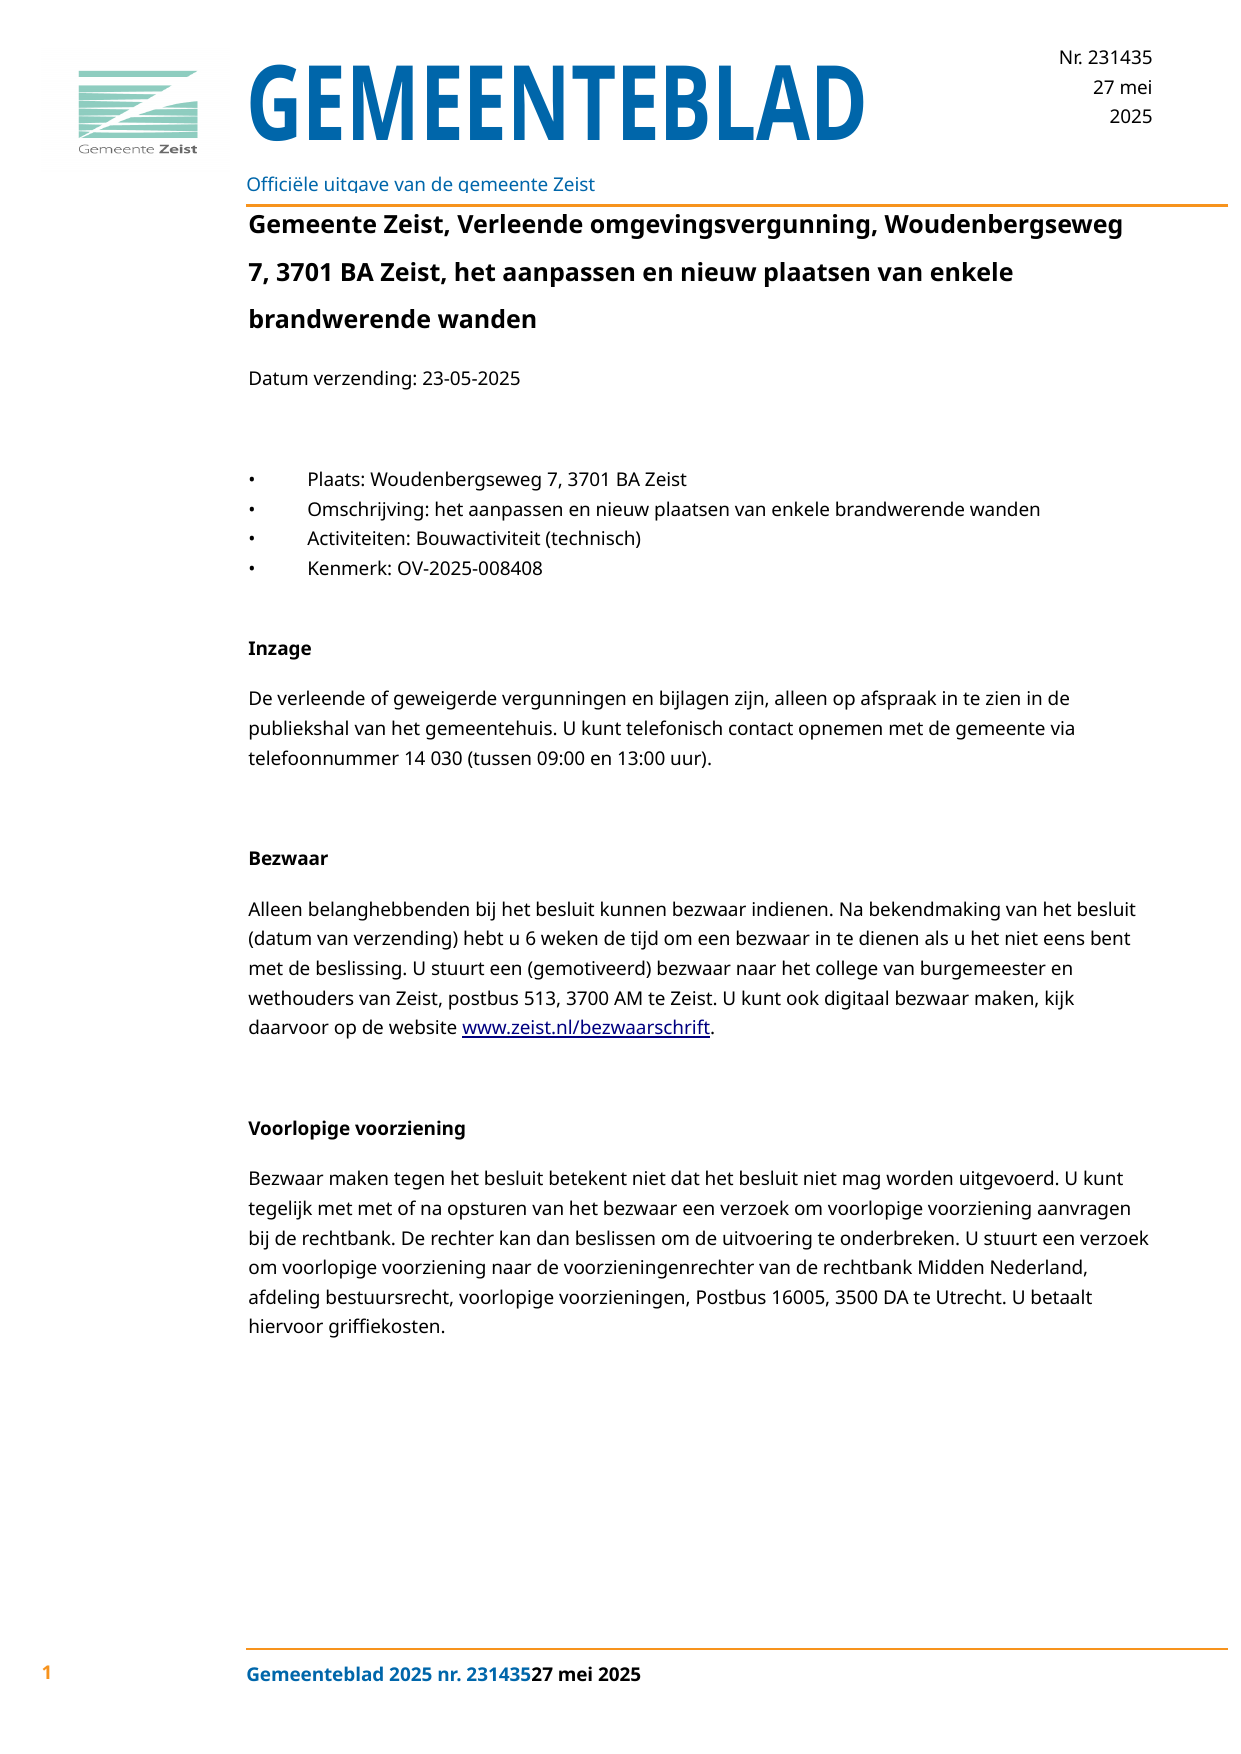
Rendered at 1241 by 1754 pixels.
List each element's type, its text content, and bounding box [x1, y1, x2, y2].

picture [41, 47, 231, 172]
text Inzage [248, 635, 1152, 661]
text De verleende of geweigerde vergunningen en bijlagen zijn, alleen op afspraak in te zien in de publiekshal van het gemeentehuis. U kunt telefonisch contact opnemen met de gemeente via telefoonnummer 14 030 (tussen 09:00 en 13:00 uur). [248, 686, 1152, 770]
text Alleen belanghebbenden bij het besluit kunnen bezwaar indienen. Na bekendmaking van het besluit (datum van verzending) hebt u 6 weken de tijd om een bezwaar in te dienen als u het niet eens bent met de beslissing. U stuurt een (gemotiveerd) bezwaar naar het college van burgemeester en wethouders van Zeist, postbus 513, 3700 AM te Zeist. U kunt ook digitaal bezwaar maken, kijk daarvoor op de website www.zeist.nl/bezwaarschrift. [248, 896, 1152, 1040]
text Bezwaar maken tegen het besluit betekent niet dat het besluit niet mag worden uitgevoerd. U kunt tegelijk met met of na opsturen van het bezwaar een verzoek om voorlopige voorziening aanvragen bij de rechtbank. De rechter kan dan beslissen om de uitvoering te onderbreken. U stuurt een verzoek om voorlopige voorziening naar de voorzieningenrechter van de rechtbank Midden Nederland, afdeling bestuursrecht, voorlopige voorzieningen, Postbus 16005, 3500 DA te Utrecht. U betaalt hiervoor griffiekosten. [248, 1166, 1152, 1339]
text Datum verzending: 23-05-2025 [248, 366, 1152, 391]
list Omschrijving: het aanpassen en nieuw plaatsen van enkele brandwerende wanden [248, 496, 1152, 522]
text Bezwaar [248, 846, 1152, 871]
list Plaats: Woudenbergseweg 7, 3701 BA Zeist [248, 466, 1152, 492]
list Activiteiten: Bouwactiviteit (technisch) [248, 526, 1152, 551]
list Kenmerk: OV-2025-008408 [248, 555, 1152, 581]
text Gemeente Zeist, Verleende omgevingsvergunning, Woudenbergseweg 7, 3701 BA Zeist, het aanpassen en nieuw plaatsen van enkele brandwerende wanden [248, 207, 1152, 336]
text Voorlopige voorziening [248, 1115, 1152, 1141]
